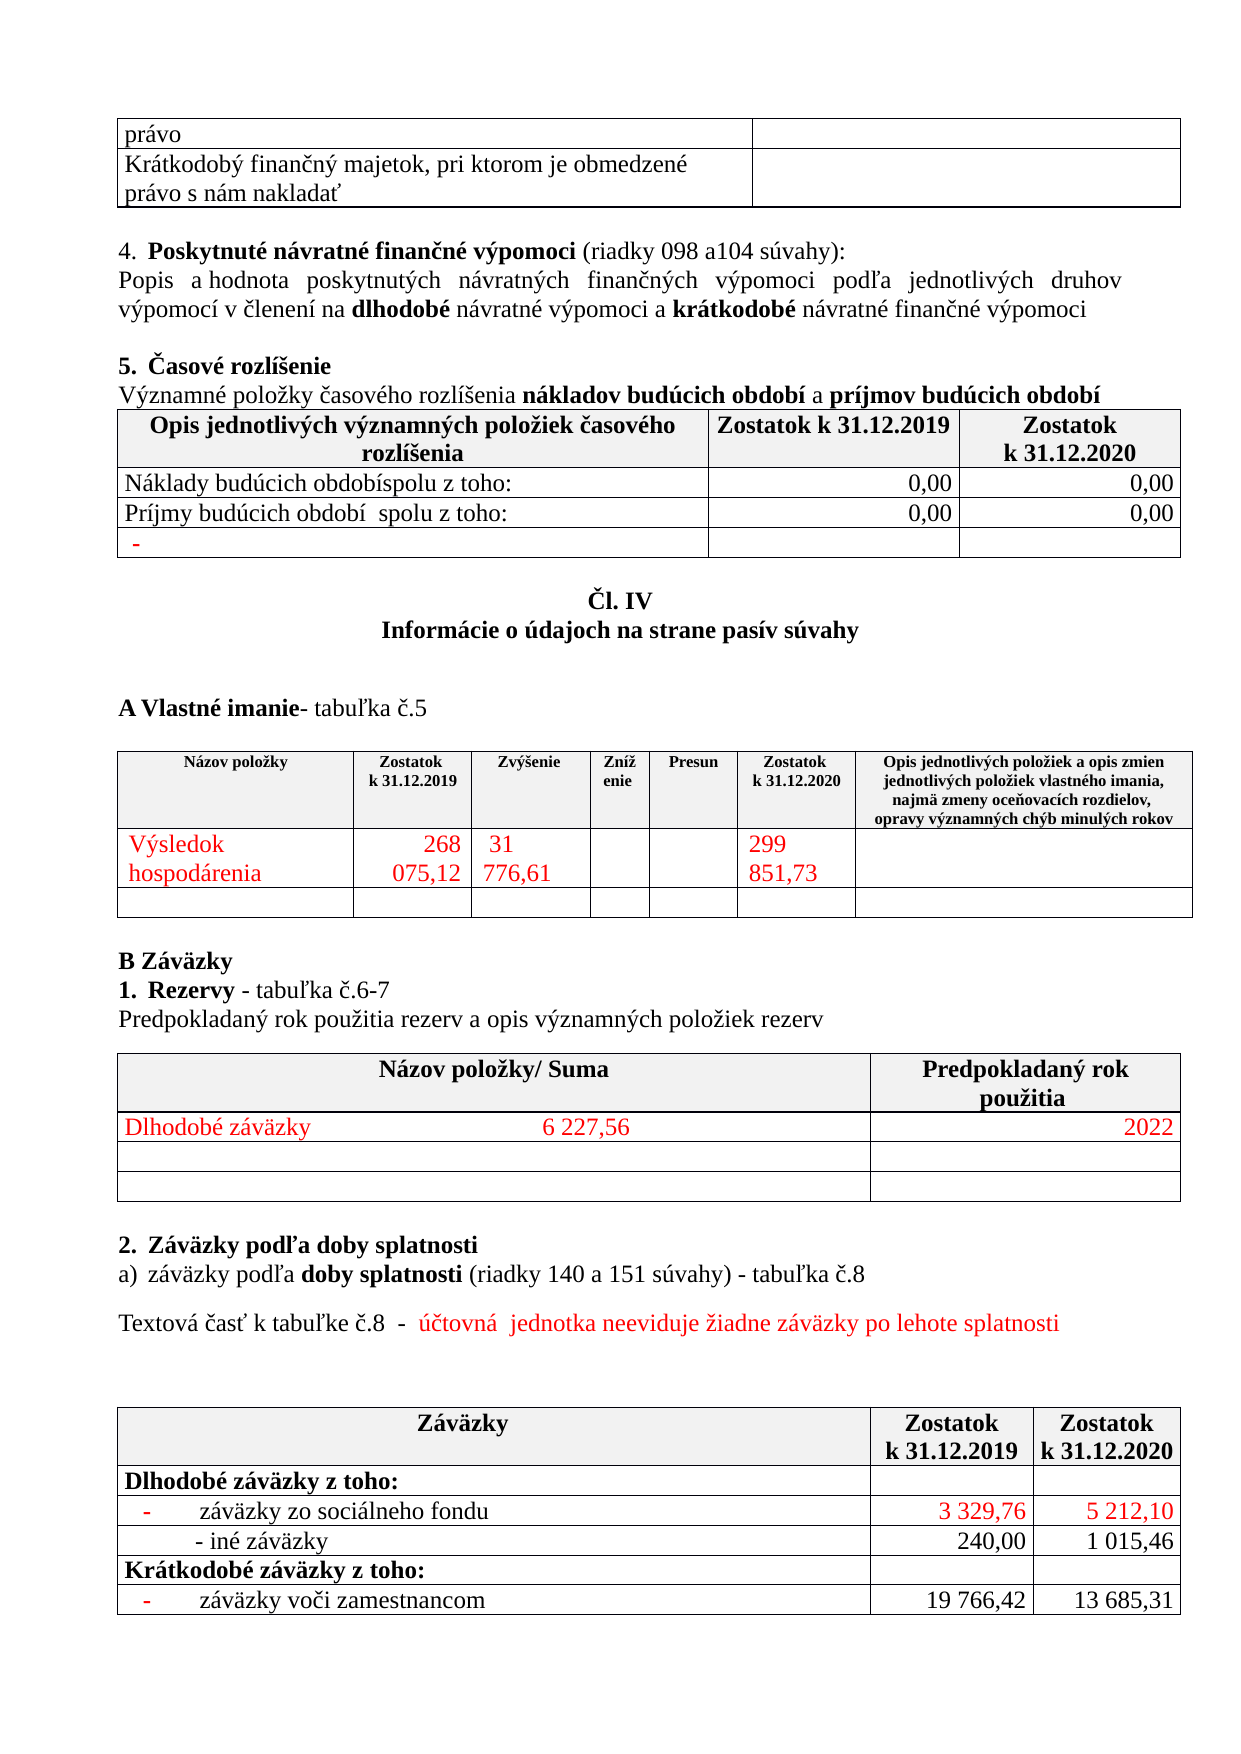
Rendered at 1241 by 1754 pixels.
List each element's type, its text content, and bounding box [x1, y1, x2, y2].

table_cell [1034, 1556, 1180, 1584]
text Informácie o údajoch na strane pasív súvahy [118, 615, 1122, 644]
table_header Názov položky [118, 752, 353, 828]
table_cell [738, 888, 855, 917]
table_header Zostatok k 31.12.2019 [709, 410, 959, 467]
table_cell [118, 1172, 870, 1201]
table_cell 240,00 [871, 1526, 1033, 1554]
table_header Zostatok k 31.12.2020 [1034, 1408, 1180, 1465]
table_cell 1 015,46 [1034, 1526, 1180, 1554]
table_cell [354, 888, 471, 917]
table_cell 268 075,12 [354, 829, 471, 887]
table_cell Dlhodobé záväzky 6 227,56 [118, 1113, 870, 1141]
list Záväzky podľa doby splatnosti [118, 1231, 1122, 1259]
table_header Zostatok k 31.12.2019 [354, 752, 471, 828]
table_cell 13 685,31 [1034, 1585, 1180, 1614]
table_header Zvýšenie [472, 752, 590, 828]
table_cell [472, 888, 590, 917]
text Popis a hodnota poskytnutých návratných finančných výpomoci podľa jednotlivých druhov výpomocí v členení na dlhodobé návratné výpomoci a krátkodobé návratné finančné výpomoci [118, 265, 1122, 322]
table_cell [960, 528, 1180, 557]
list Poskytnuté návratné finančné výpomoci (riadky 098 a104 súvahy): [118, 236, 1122, 265]
table_cell 0,00 [960, 468, 1180, 497]
table_cell 3 329,76 [871, 1496, 1033, 1525]
table_cell [118, 528, 708, 557]
table_cell [709, 528, 959, 557]
table_cell [856, 888, 1192, 917]
table_header Zostatok k 31.12.2020 [738, 752, 855, 828]
table_header Názov položky/ Suma [118, 1054, 870, 1111]
table_header Záväzky [118, 1408, 870, 1465]
table_cell záväzky voči zamestnancom [118, 1585, 870, 1614]
text Čl. IV [118, 586, 1122, 615]
text B Záväzky [118, 946, 1122, 975]
list záväzky podľa doby splatnosti (riadky 140 a 151 súvahy) - tabuľka č.8 [118, 1259, 1122, 1288]
table_cell 0,00 [709, 498, 959, 527]
table_cell právo [118, 119, 752, 148]
table_cell [871, 1172, 1180, 1201]
table_cell Krátkodobý finančný majetok, pri ktorom je obmedzené právo s nám nakladať [118, 149, 752, 206]
table_cell záväzky zo sociálneho fondu [118, 1496, 870, 1525]
table_cell 0,00 [960, 498, 1180, 527]
table_cell [753, 149, 1180, 206]
table_header Opis jednotlivých položiek a opis zmien jednotlivých položiek vlastného imania, najmä zmeny oceňovacích rozdielov, opravy významných chýb minulých rokov [856, 752, 1192, 828]
text Predpokladaný rok použitia rezerv a opis významných položiek rezerv [118, 1004, 1122, 1033]
table_cell [118, 888, 353, 917]
table_cell [871, 1556, 1033, 1584]
table_cell [753, 119, 1180, 148]
table_cell 2022 [871, 1113, 1180, 1141]
table_cell Príjmy budúcich období spolu z toho: [118, 498, 708, 527]
list Rezervy - tabuľka č.6-7 [118, 975, 1122, 1004]
table_cell Náklady budúcich obdobíspolu z toho: [118, 468, 708, 497]
table_cell [591, 888, 649, 917]
text Významné položky časového rozlíšenia nákladov budúcich období a príjmov budúcich období [118, 380, 1122, 409]
table_cell 31 776,61 [472, 829, 590, 887]
text Textová časť k tabuľke č.8 - účtovná jednotka neeviduje žiadne záväzky po lehote splatnosti [118, 1308, 1122, 1337]
table_cell [1034, 1466, 1180, 1495]
table_cell [650, 888, 737, 917]
table_cell [591, 829, 649, 887]
table_cell [856, 829, 1192, 887]
table_cell 19 766,42 [871, 1585, 1033, 1614]
table_cell 0,00 [709, 468, 959, 497]
text A Vlastné imanie- tabuľka č.5 [118, 693, 1122, 722]
table_header Opis jednotlivých významných položiek časového rozlíšenia [118, 410, 708, 467]
table_cell - iné záväzky [118, 1526, 870, 1554]
table_header Zostatok k 31.12.2019 [871, 1408, 1033, 1465]
table_cell 299 851,73 [738, 829, 855, 887]
table_header Zostatok k 31.12.2020 [960, 410, 1180, 467]
list Časové rozlíšenie [118, 351, 1122, 380]
table_cell [650, 829, 737, 887]
table_cell Dlhodobé záväzky z toho: [118, 1466, 870, 1495]
table_cell Výsledok hospodárenia [118, 829, 353, 887]
table_cell [118, 1142, 870, 1171]
table_cell 5 212,10 [1034, 1496, 1180, 1525]
table_cell [871, 1466, 1033, 1495]
table_header Presun [650, 752, 737, 828]
table_header Predpokladaný rok použitia [871, 1054, 1180, 1111]
table_header Zníženie [591, 752, 649, 828]
table_cell Krátkodobé záväzky z toho: [118, 1556, 870, 1584]
table_cell [871, 1142, 1180, 1171]
